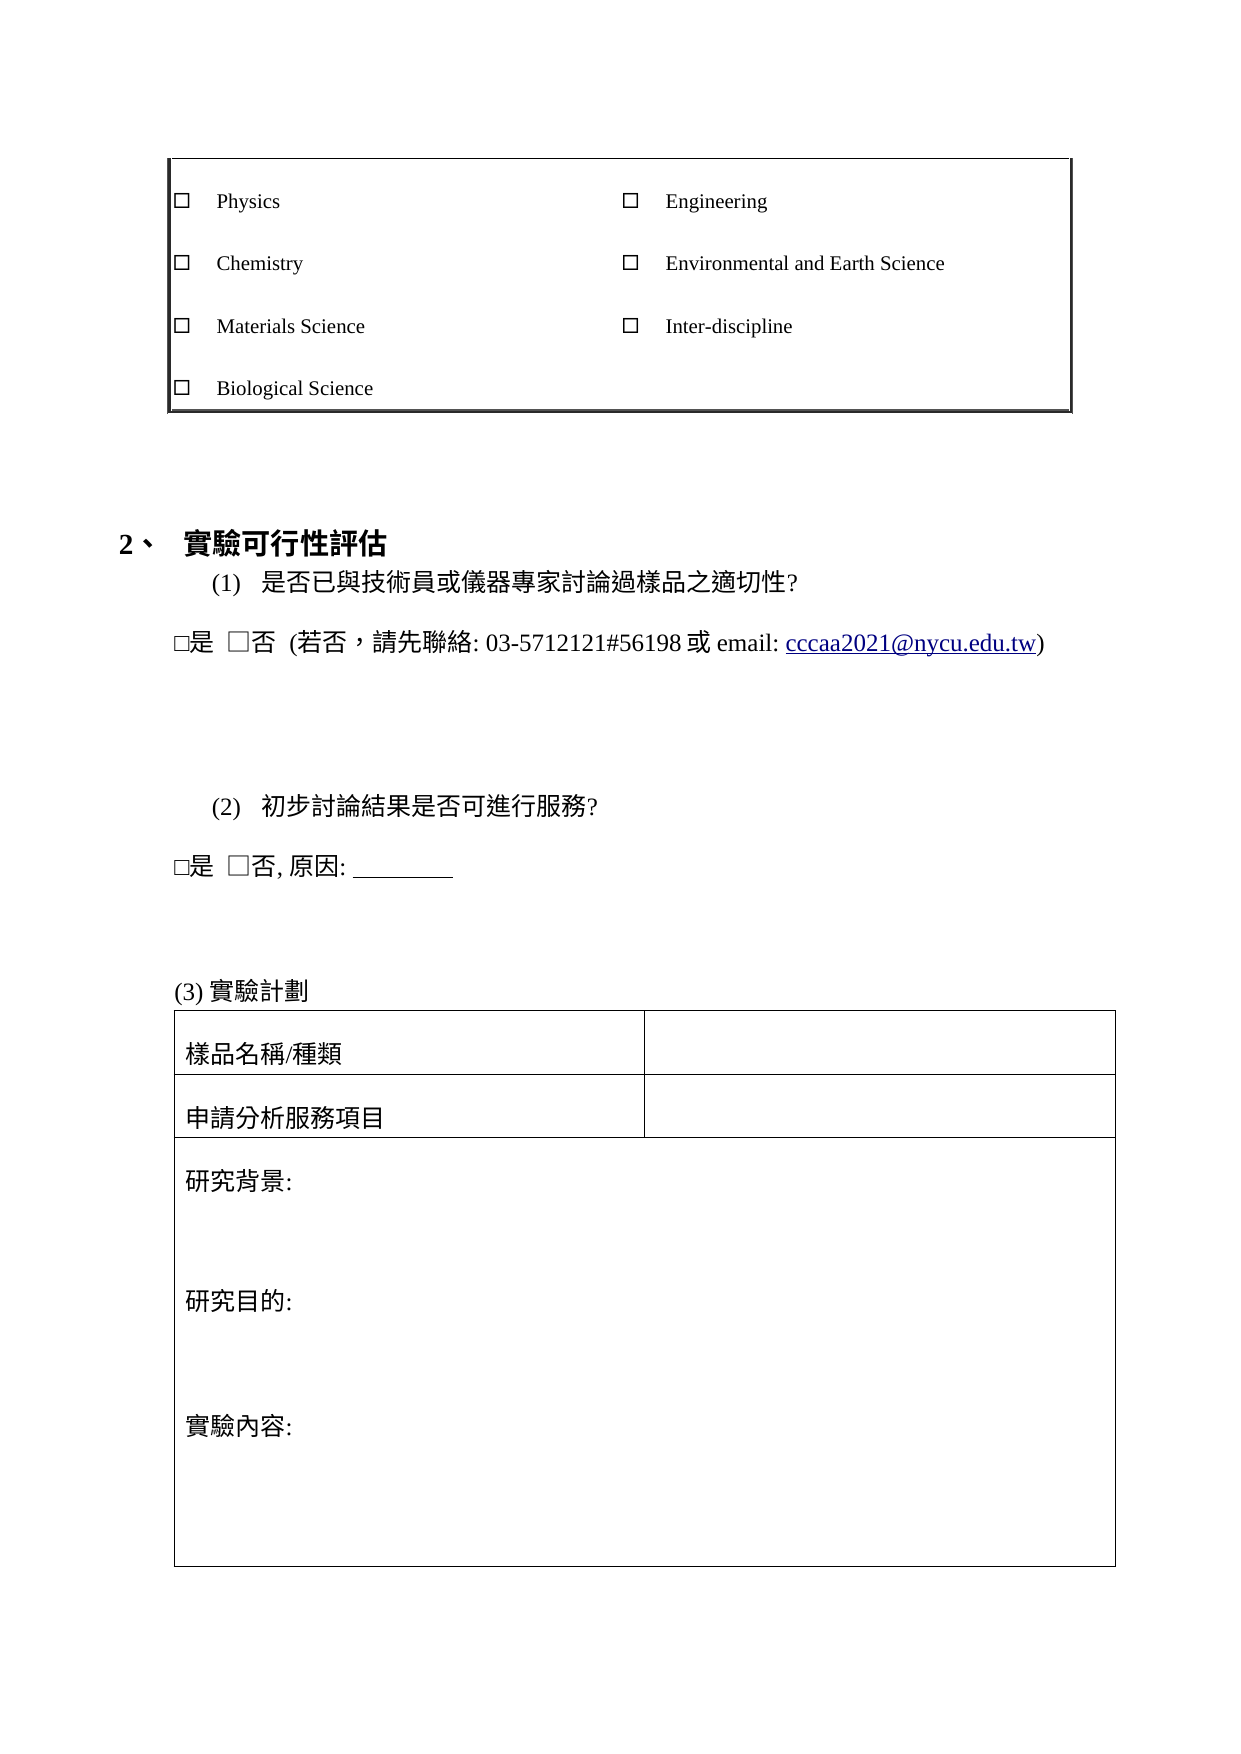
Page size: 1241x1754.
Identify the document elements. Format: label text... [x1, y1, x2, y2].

list 初步討論結果是否可進行服務? [212, 786, 1116, 823]
list 是否已與技術員或儀器專家討論過樣品之適切性? [212, 563, 1116, 599]
table_cell 申請分析服務項目 [175, 1075, 644, 1137]
text (3) 實驗計劃 [174, 948, 1116, 1010]
table_header 樣品名稱/種類 [175, 1011, 644, 1074]
table_cell [645, 1075, 1115, 1137]
table_header Engineering Environmental and Earth Science Inter-discipline [618, 159, 1069, 409]
text □是 □否 (若否，請先聯絡: 03-5712121#56198或email: cccaa2021@nycu.edu.tw) [174, 599, 1116, 661]
text □是 □否, 原因: [174, 823, 1116, 885]
list 實驗可行性評估 [118, 500, 1116, 563]
table_cell 研究背景: 研究目的: 實驗內容: [175, 1138, 1115, 1566]
table_header [645, 1011, 1115, 1074]
table_header Physics Chemistry Materials Science Biological Science [172, 159, 618, 409]
